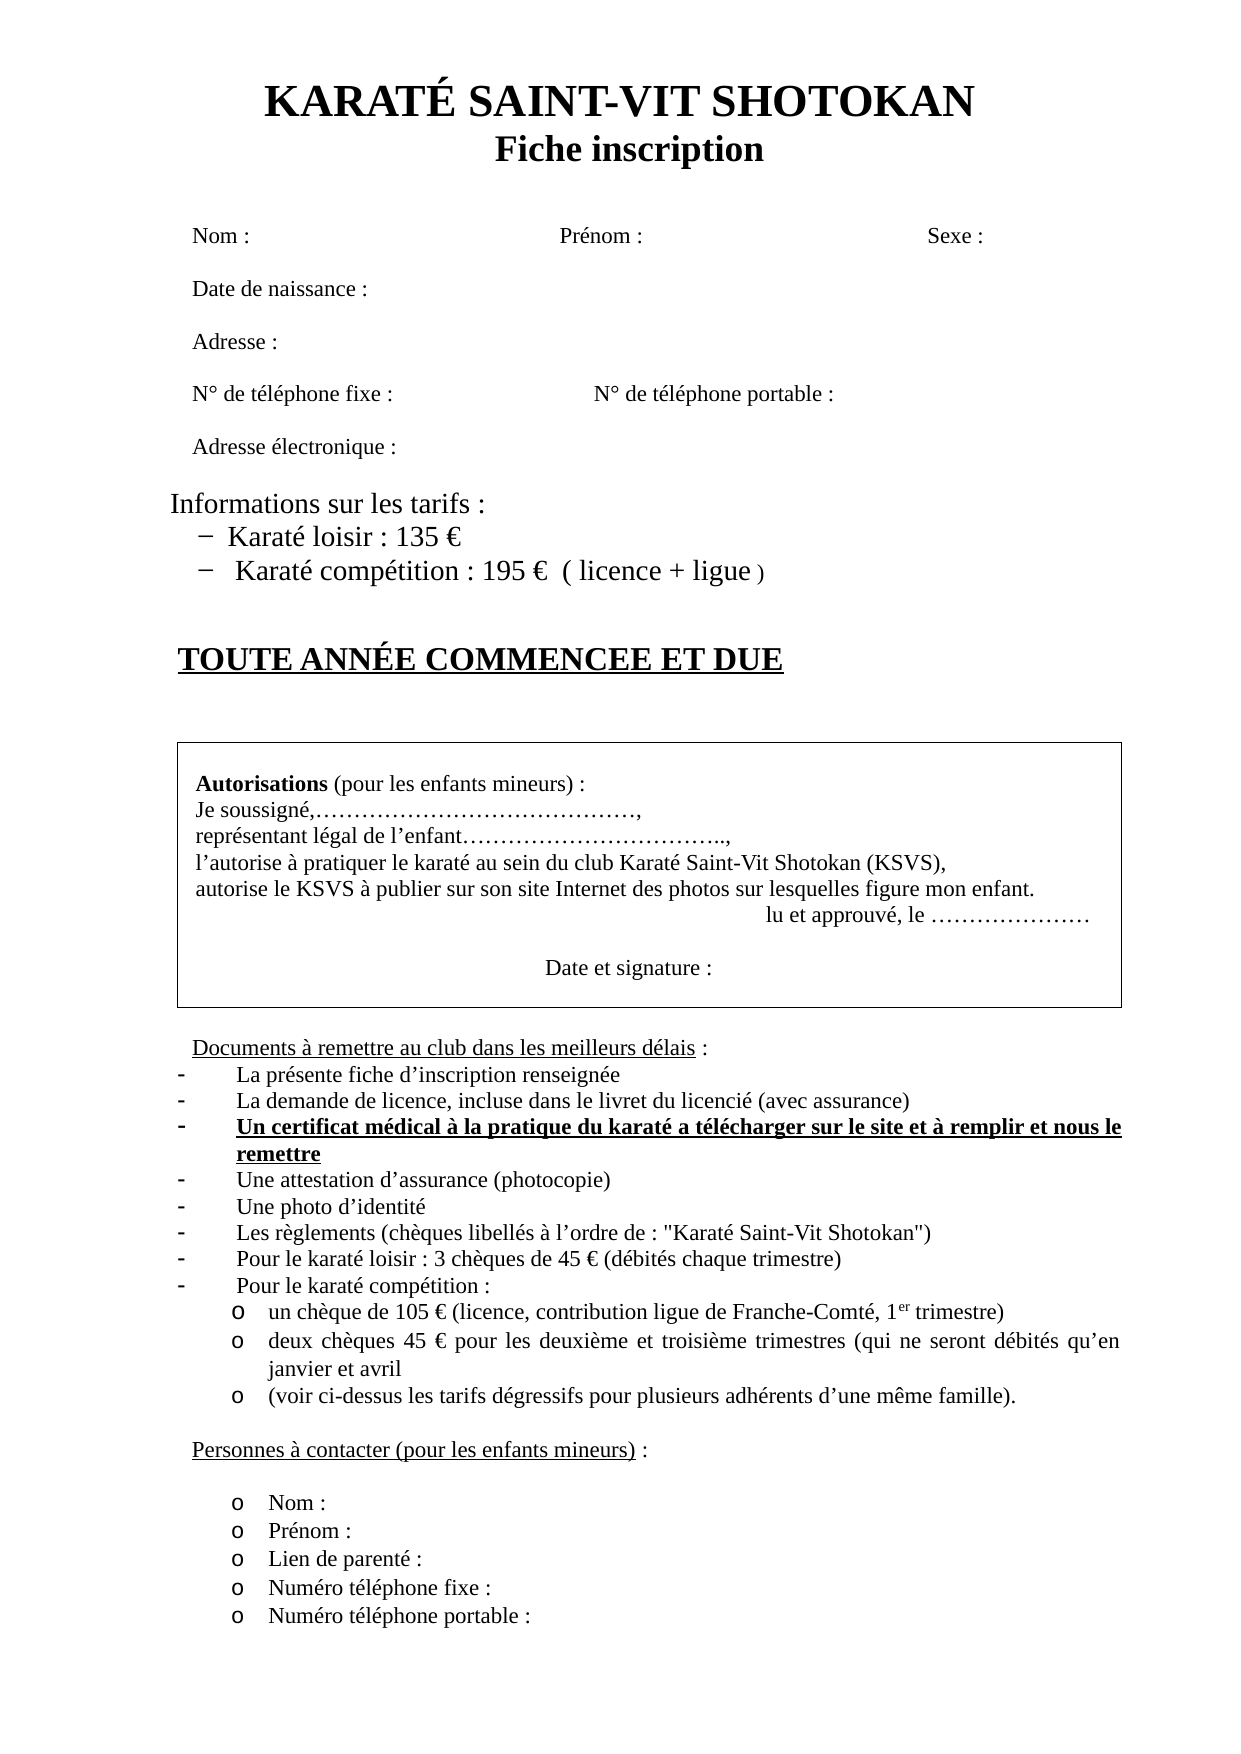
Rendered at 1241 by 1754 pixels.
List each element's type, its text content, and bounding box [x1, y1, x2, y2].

list Numéro téléphone fixe : [231, 1574, 1122, 1602]
text Personnes à contacter (pour les enfants mineurs) : [118, 1436, 1122, 1463]
text l’autorise à pratiquer le karaté au sein du club Karaté Saint-Vit Shotokan (KSVS), [178, 848, 1121, 874]
text Documents à remettre au club dans les meilleurs délais : [118, 1034, 1122, 1061]
list Pour le karaté compétition : [177, 1272, 1122, 1298]
list La demande de licence, incluse dans le livret du licencié (avec assurance) [177, 1087, 1122, 1113]
list Une photo d’identité [177, 1193, 1122, 1219]
text N° de téléphone fixe : N° de téléphone portable : [118, 381, 1122, 407]
text Date et signature : [178, 953, 1121, 981]
text Nom : Prénom : Sexe : [118, 222, 1122, 249]
list Prénom : [231, 1517, 1122, 1545]
text Informations sur les tarifs : [118, 486, 1122, 519]
list Un certificat médical à la pratique du karaté a télécharger sur le site et à remplir et nous le remettre [177, 1113, 1122, 1166]
list Lien de parenté : [231, 1545, 1122, 1574]
text Fiche inscription [137, 127, 1122, 170]
text Adresse : [118, 328, 1122, 354]
text lu et approuvé, le ………………… [178, 900, 1121, 928]
list deux chèques 45 € pour les deuxième et troisième trimestres (qui ne seront débités qu’en janvier et avril [231, 1327, 1122, 1382]
text Adresse électronique : [118, 433, 1122, 459]
list Numéro téléphone portable : [231, 1602, 1122, 1630]
list La présente fiche d’inscription renseignée [177, 1061, 1122, 1087]
text Autorisations (pour les enfants mineurs) : [178, 769, 1121, 795]
list Une attestation d’assurance (photocopie) [177, 1166, 1122, 1193]
list Pour le karaté loisir : 3 chèques de 45 € (débités chaque trimestre) [177, 1246, 1122, 1272]
list Nom : [231, 1489, 1122, 1517]
text ̶ Karaté compétition : 195 € ( licence + ligue ) [118, 553, 1122, 587]
text représentant légal de l’enfant…………………………….., [178, 821, 1121, 848]
text Je soussigné,……………………………………, [178, 795, 1121, 821]
list un chèque de 105 € (licence, contribution ligue de Franche-Comté, 1er trimestre) [231, 1298, 1122, 1327]
list (voir ci-dessus les tarifs dégressifs pour plusieurs adhérents d’une même famille). [231, 1382, 1122, 1410]
text TOUTE ANNÉE COMMENCEE ET DUE [118, 639, 1122, 678]
text Date de naissance : [118, 275, 1122, 301]
text KARATÉ SAINT-VIT SHOTOKAN [118, 74, 1122, 127]
list Les règlements (chèques libellés à l’ordre de : "Karaté Saint-Vit Shotokan") [177, 1219, 1122, 1246]
text ̶ Karaté loisir : 135 € [118, 519, 1122, 553]
text autorise le KSVS à publier sur son site Internet des photos sur lesquelles figure mon enfant. [178, 874, 1121, 900]
